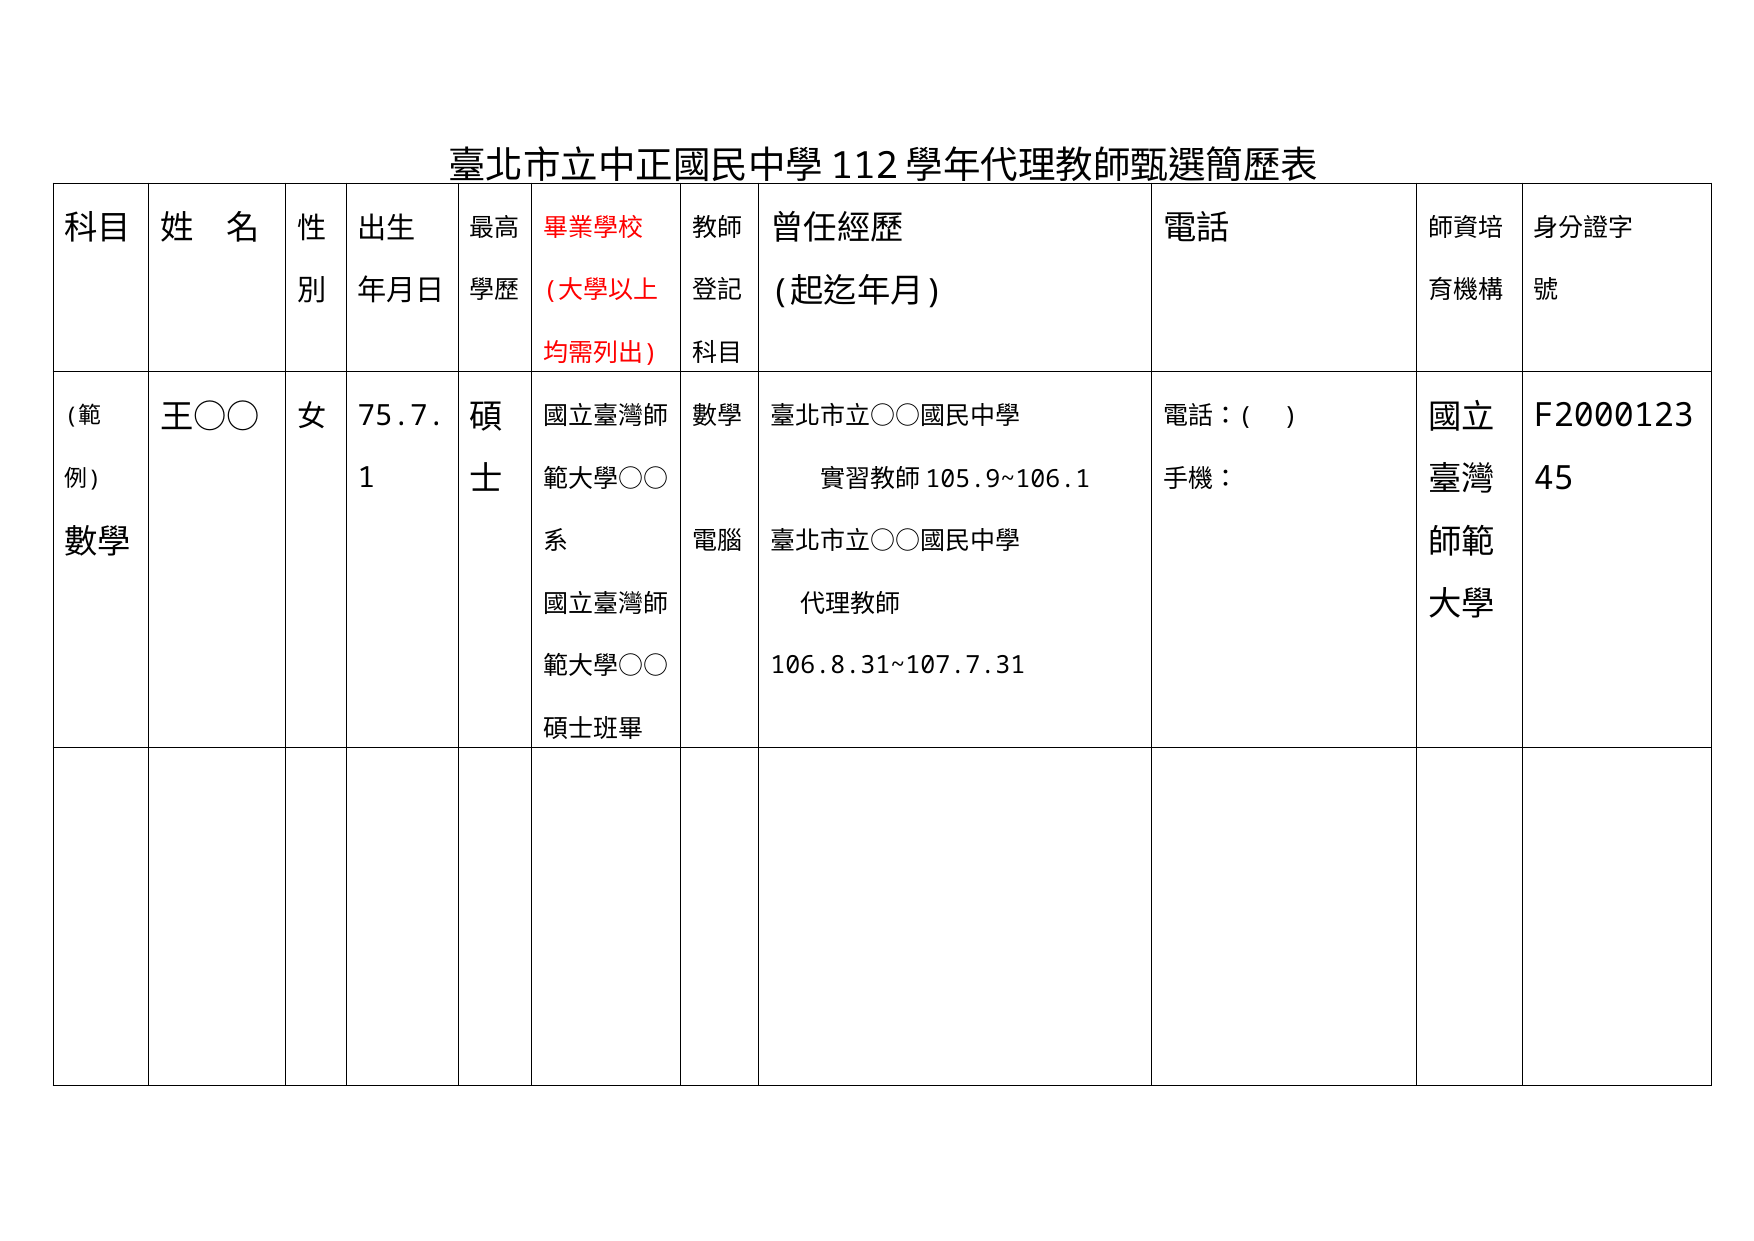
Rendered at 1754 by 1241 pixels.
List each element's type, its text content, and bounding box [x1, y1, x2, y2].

table_header 出生 年月日 [347, 184, 458, 371]
table_cell 75.7.1 [347, 372, 458, 747]
table_cell [532, 748, 680, 1085]
table_header 電話 [1152, 184, 1416, 371]
table_header 姓 名 [149, 184, 285, 371]
table_cell 國立臺灣師範大學 [1417, 372, 1522, 747]
table_cell [459, 748, 531, 1085]
table_cell 數學 電腦 [681, 372, 758, 747]
table_cell [681, 748, 758, 1085]
table_cell (範例) 數學 [54, 372, 148, 747]
table_header 畢業學校(大學以上均需列出) [532, 184, 680, 371]
table_cell [1523, 748, 1711, 1085]
table_header 最高學歷 [459, 184, 531, 371]
table_header 師資培育機構 [1417, 184, 1522, 371]
table_header 科目 [54, 184, 148, 371]
table_cell [1152, 748, 1416, 1085]
table_cell 碩士 [459, 372, 531, 747]
table_cell [286, 748, 346, 1085]
table_cell 臺北市立○○國民中學 實習教師105.9~106.1 臺北市立○○國民中學 代理教師106.8.31~107.7.31 [759, 372, 1151, 747]
table_cell [759, 748, 1151, 1085]
table_cell 女 [286, 372, 346, 747]
table_header 身分證字 號 [1523, 184, 1711, 371]
table_cell [1417, 748, 1522, 1085]
table_cell 國立臺灣師範大學○○系 國立臺灣師範大學○○碩士班畢 [532, 372, 680, 747]
table_cell 王○○ [149, 372, 285, 747]
table_cell [347, 748, 458, 1085]
text 臺北市立中正國民中學112學年代理教師甄選簡歷表 [53, 120, 1713, 183]
table_header 性別 [286, 184, 346, 371]
table_cell F200012345 [1523, 372, 1711, 747]
table_cell [54, 748, 148, 1085]
table_header 教師登記科目 [681, 184, 758, 371]
table_cell [149, 748, 285, 1085]
table_header 曾任經歷 (起迄年月) [759, 184, 1151, 371]
table_cell 電話：( ) 手機： [1152, 372, 1416, 747]
